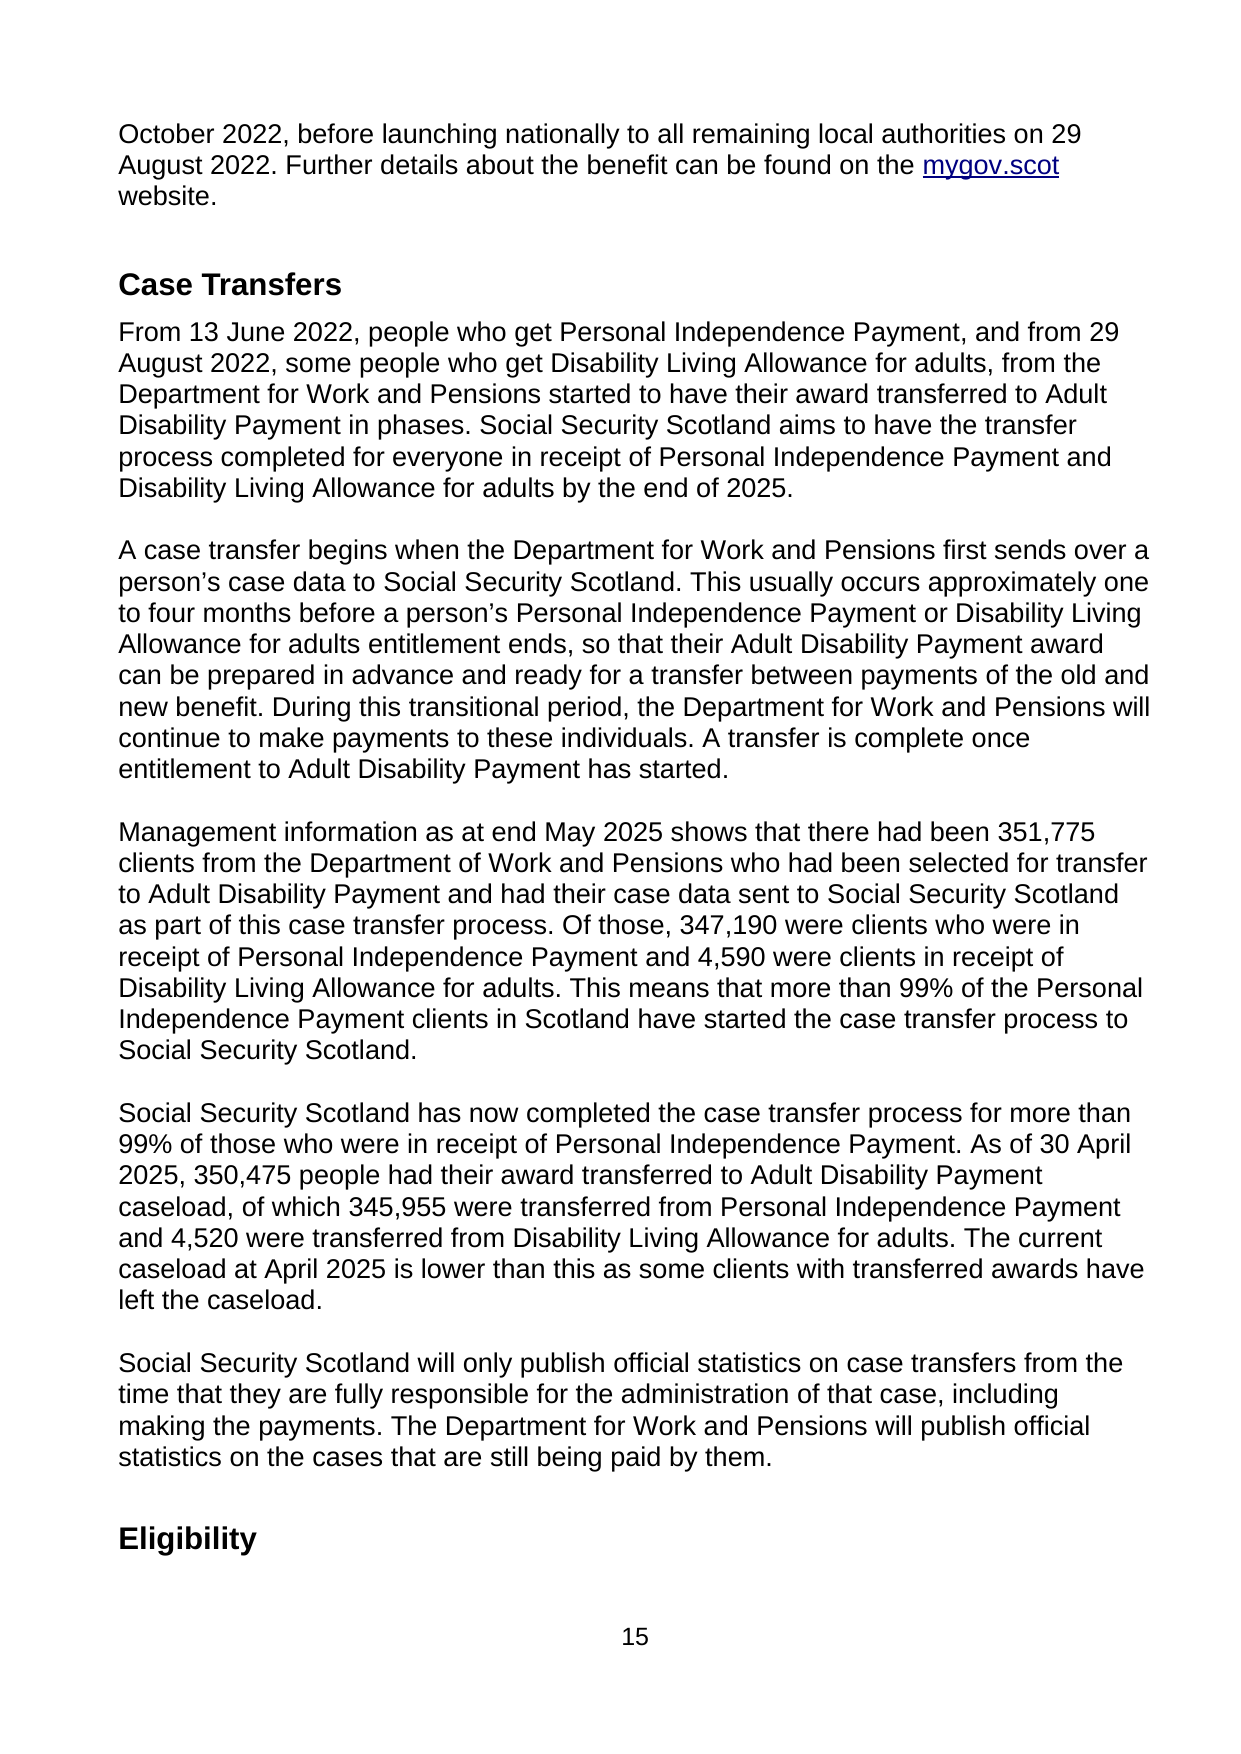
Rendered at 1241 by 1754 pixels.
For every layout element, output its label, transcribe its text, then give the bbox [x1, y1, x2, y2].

text October 2022, before launching nationally to all remaining local authorities on 29 August 2022. Further details about the benefit can be found on the mygov.scot website. [118, 118, 1152, 212]
subtitle Eligibility [118, 1516, 1152, 1558]
text Management information as at end May 2025 shows that there had been 351,775 clients from the Department of Work and Pensions who had been selected for transfer to Adult Disability Payment and had their case data sent to Social Security Scotland as part of this case transfer process. Of those, 347,190 were clients who were in receipt of Personal Independence Payment and 4,590 were clients in receipt of Disability Living Allowance for adults. This means that more than 99% of the Personal Independence Payment clients in Scotland have started the case transfer process to Social Security Scotland. [118, 816, 1152, 1066]
text Social Security Scotland has now completed the case transfer process for more than 99% of those who were in receipt of Personal Independence Payment. As of 30 April 2025, 350,475 people had their award transferred to Adult Disability Payment caseload, of which 345,955 were transferred from Personal Independence Payment and 4,520 were transferred from Disability Living Allowance for adults. The current caseload at April 2025 is lower than this as some clients with transferred awards have left the caseload. [118, 1097, 1152, 1316]
text Social Security Scotland will only publish official statistics on case transfers from the time that they are fully responsible for the administration of that case, including making the payments. The Department for Work and Pensions will publish official statistics on the cases that are still being paid by them. [118, 1347, 1152, 1472]
subtitle Case Transfers [118, 262, 1152, 303]
text A case transfer begins when the Department for Work and Pensions first sends over a person’s case data to Social Security Scotland. This usually occurs approximately one to four months before a person’s Personal Independence Payment or Disability Living Allowance for adults entitlement ends, so that their Adult Disability Payment award can be prepared in advance and ready for a transfer between payments of the old and new benefit. During this transitional period, the Department for Work and Pensions will continue to make payments to these individuals. A transfer is complete once entitlement to Adult Disability Payment has started. [118, 535, 1152, 785]
text From 13 June 2022, people who get Personal Independence Payment, and from 29 August 2022, some people who get Disability Living Allowance for adults, from the Department for Work and Pensions started to have their award transferred to Adult Disability Payment in phases. Social Security Scotland aims to have the transfer process completed for everyone in receipt of Personal Independence Payment and Disability Living Allowance for adults by the end of 2025. [118, 316, 1152, 503]
